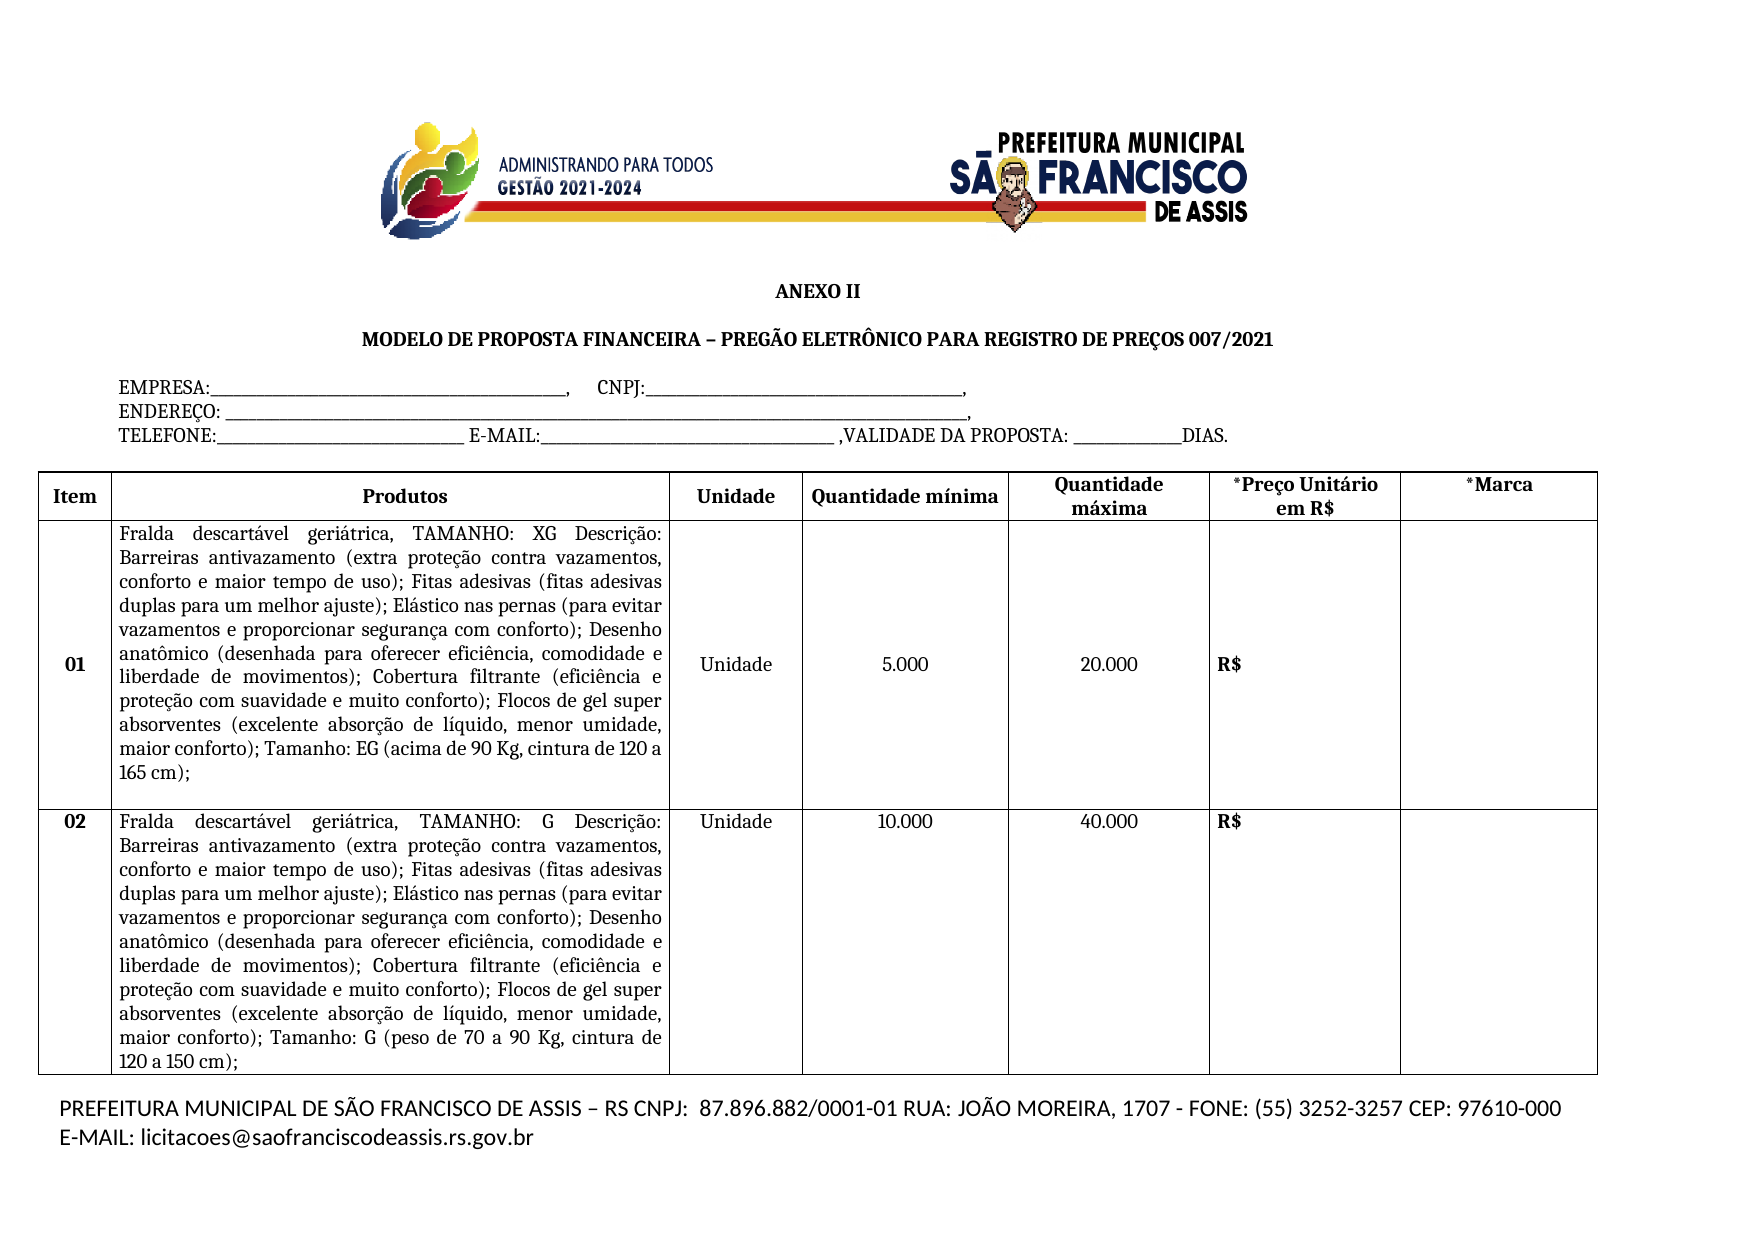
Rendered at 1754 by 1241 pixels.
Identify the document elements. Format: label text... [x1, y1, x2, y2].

table_cell 20.000 [1009, 521, 1209, 809]
table_cell 01 [39, 521, 111, 809]
table_header Quantidade máxima [1009, 473, 1209, 520]
text ENDEREÇO: ________________________________________________________________________________________________, [118, 399, 1577, 423]
table_header *Preço Unitário em R$ [1210, 473, 1400, 520]
table_cell Fralda descartável geriátrica, TAMANHO: XG Descrição: Barreiras antivazamento (extra proteção contra vazamentos, conforto e maior tempo de uso); Fitas adesivas (fitas adesivas duplas para um melhor ajuste); Elástico nas pernas (para evitar vazamentos e proporcionar segurança com conforto); Desenho anatômico (desenhada para oferecer eficiência, comodidade e liberdade de movimentos); Cobertura filtrante (eficiência e proteção com suavidade e muito conforto); Flocos de gel super absorventes (excelente absorção de líquido, menor umidade, maior conforto); Tamanho: EG (acima de 90 Kg, cintura de 120 a 165 cm); [112, 521, 669, 809]
table_cell R$ [1210, 521, 1400, 809]
table_cell 40.000 [1009, 810, 1209, 1073]
table_cell Unidade [670, 521, 802, 809]
text ANEXO II [59, 280, 1577, 304]
text EMPRESA:______________________________________________, CNPJ:_________________________________________, [118, 376, 1577, 399]
table_cell [1401, 521, 1597, 809]
table_cell 02 [39, 810, 111, 1073]
table_cell 10.000 [803, 810, 1008, 1073]
table_header Quantidade mínima [803, 473, 1008, 520]
table_header Item [39, 473, 111, 520]
table_cell 5.000 [803, 521, 1008, 809]
table_header *Marca [1401, 473, 1597, 520]
table_cell R$ [1210, 810, 1400, 1073]
table_cell [1401, 810, 1597, 1073]
table_cell Unidade [670, 810, 802, 1073]
table_cell Fralda descartável geriátrica, TAMANHO: G Descrição: Barreiras antivazamento (extra proteção contra vazamentos, conforto e maior tempo de uso); Fitas adesivas (fitas adesivas duplas para um melhor ajuste); Elástico nas pernas (para evitar vazamentos e proporcionar segurança com conforto); Desenho anatômico (desenhada para oferecer eficiência, comodidade e liberdade de movimentos); Cobertura filtrante (eficiência e proteção com suavidade e muito conforto); Flocos de gel super absorventes (excelente absorção de líquido, menor umidade, maior conforto); Tamanho: G (peso de 70 a 90 Kg, cintura de 120 a 150 cm); [112, 810, 669, 1073]
table_header Produtos [112, 473, 669, 520]
table_header Unidade [670, 473, 802, 520]
text MODELO DE PROPOSTA FINANCEIRA – PREGÃO ELETRÔNICO PARA REGISTRO DE PREÇOS 007/2021 [59, 328, 1577, 352]
text TELEFONE:________________________________ E-MAIL:______________________________________ ,VALIDADE DA PROPOSTA: ______________DIAS. [118, 423, 1577, 447]
